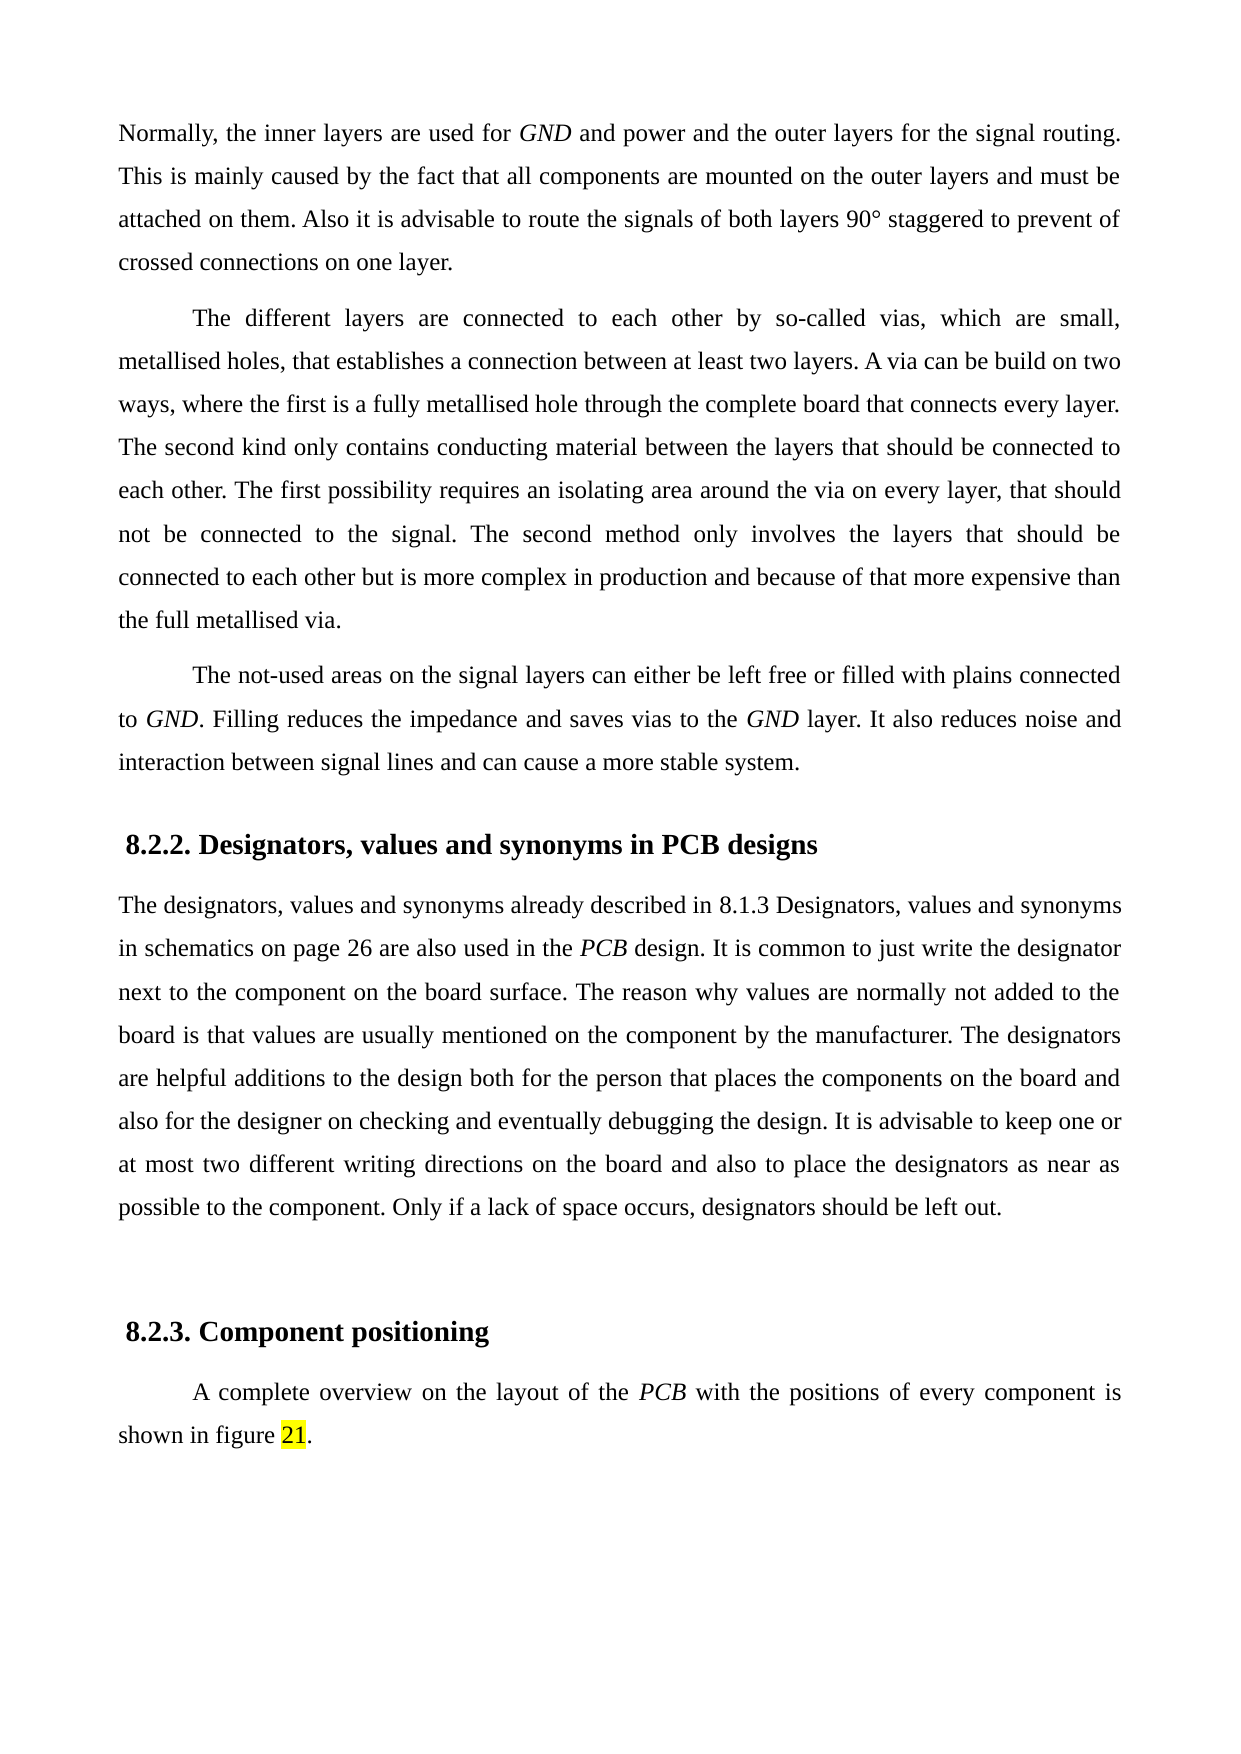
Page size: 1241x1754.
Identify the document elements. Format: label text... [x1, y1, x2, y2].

text The different layers are connected to each other by so-called vias, which are small, metallised holes, that establishes a connection between at least two layers. A via can be build on two ways, where the first is a fully metallised hole through the complete board that connects every layer. The second kind only contains conducting material between the layers that should be connected to each other. The first possibility requires an isolating area around the via on every layer, that should not be connected to the signal. The second method only involves the layers that should be connected to each other but is more complex in production and because of that more expensive than the full metallised via. [118, 303, 1122, 634]
text A complete overview on the layout of the PCB with the positions of every component is shown in figure 21. [118, 1377, 1122, 1449]
subtitle Component positioning [118, 1314, 1122, 1348]
text Normally, the inner layers are used for GND and power and the outer layers for the signal routing. This is mainly caused by the fact that all components are mounted on the outer layers and must be attached on them. Also it is advisable to route the signals of both layers 90° staggered to prevent of crossed connections on one layer. [118, 118, 1122, 276]
text The not-used areas on the signal layers can either be left free or filled with plains connected to GND. Filling reduces the impedance and saves vias to the GND layer. It also reduces noise and interaction between signal lines and can cause a more stable system. [118, 661, 1122, 776]
text The designators, values and synonyms already described in 8.1.3. Designators, values and synonyms in schematics on page 26 are also used in the PCB design. It is common to just write the designator next to the component on the board surface. The reason why values are normally not added to the board is that values are usually mentioned on the component by the manufacturer. The designators are helpful additions to the design both for the person that places the components on the board and also for the designer on checking and eventually debugging the design. It is advisable to keep one or at most two different writing directions on the board and also to place the designators as near as possible to the component. Only if a lack of space occurs, designators should be left out. [118, 890, 1122, 1221]
subtitle Designators, values and synonyms in PCB designs [118, 827, 1122, 861]
